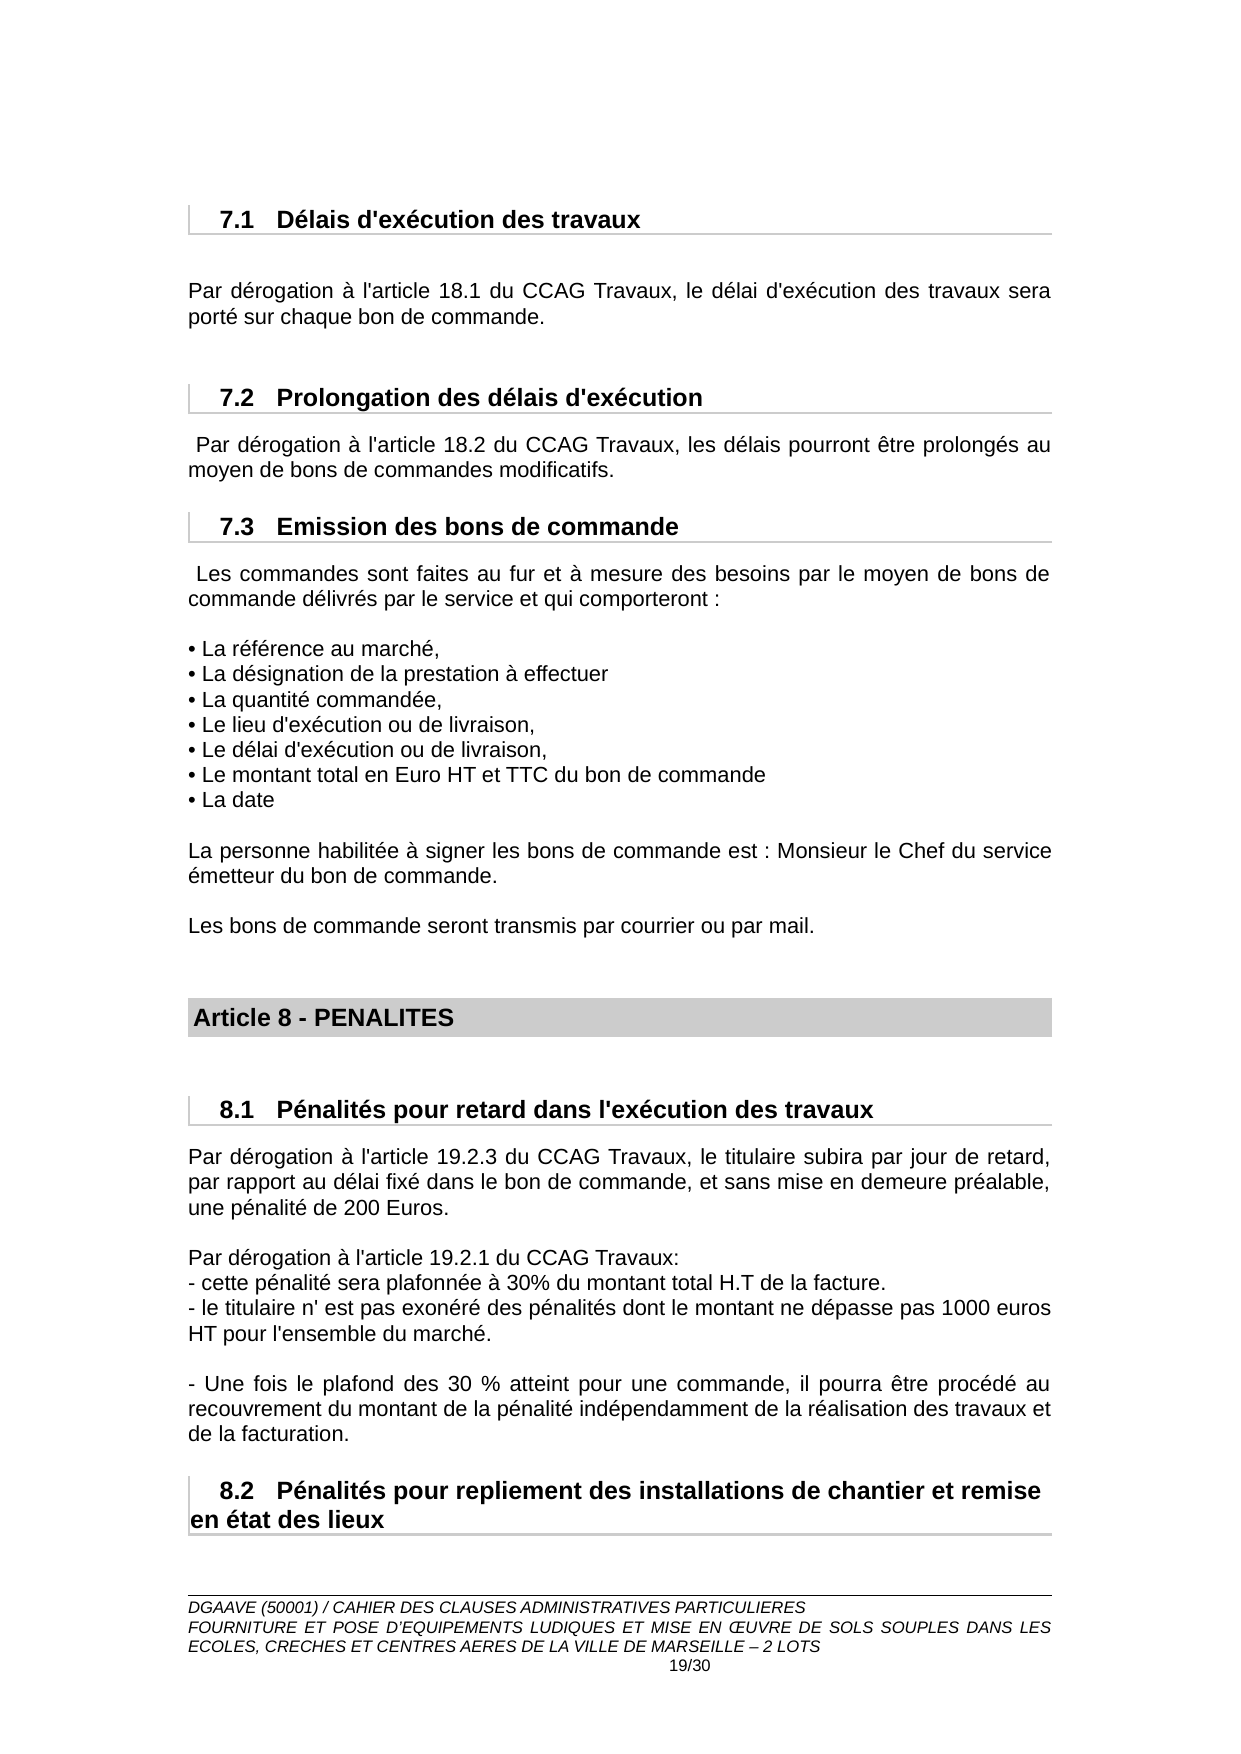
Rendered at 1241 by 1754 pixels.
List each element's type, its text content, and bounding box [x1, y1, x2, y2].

text • La référence au marché, [188, 636, 1052, 661]
text • La désignation de la prestation à effectuer [188, 661, 1052, 686]
text - Une fois le plafond des 30 % atteint pour une commande, il pourra être procédé au recouvrement du montant de la pénalité indépendamment de la réalisation des travaux et de la facturation. [188, 1371, 1052, 1447]
text Par dérogation à l'article 18.1 du CCAG Travaux, le délai d'exécution des travaux sera porté sur chaque bon de commande. [188, 278, 1052, 329]
text La personne habilitée à signer les bons de commande est : Monsieur le Chef du service émetteur du bon de commande. [188, 838, 1052, 888]
text Par dérogation à l'article 19.2.1 du CCAG Travaux: [188, 1245, 1052, 1270]
text • Le montant total en Euro HT et TTC du bon de commande [188, 762, 1052, 787]
text - cette pénalité sera plafonnée à 30% du montant total H.T de la facture. [188, 1270, 1052, 1295]
text • La date [188, 787, 1052, 812]
text • Le délai d'exécution ou de livraison, [188, 737, 1052, 762]
text Par dérogation à l'article 19.2.3 du CCAG Travaux, le titulaire subira par jour de retard, par rapport au délai fixé dans le bon de commande, et sans mise en demeure préalable, une pénalité de 200 Euros. [188, 1144, 1052, 1220]
subtitle Pénalités pour repliement des installations de chantier et remise en état des lieux [190, 1476, 1052, 1533]
text Les commandes sont faites au fur et à mesure des besoins par le moyen de bons de commande délivrés par le service et qui comporteront : [188, 560, 1052, 611]
subtitle Délais d'exécution des travaux [188, 204, 1052, 233]
subtitle Emission des bons de commande [190, 512, 1052, 541]
text • Le lieu d'exécution ou de livraison, [188, 712, 1052, 737]
text • La quantité commandée, [188, 686, 1052, 712]
text Par dérogation à l'article 18.2 du CCAG Travaux, les délais pourront être prolongés au moyen de bons de commandes modificatifs. [188, 432, 1052, 482]
subtitle Prolongation des délais d'exécution [188, 383, 1052, 412]
text - le titulaire n' est pas exonéré des pénalités dont le montant ne dépasse pas 1000 euros HT pour l'ensemble du marché. [188, 1295, 1052, 1346]
text Les bons de commande seront transmis par courrier ou par mail. [188, 913, 1052, 938]
subtitle PENALITES [190, 1000, 1050, 1034]
subtitle Pénalités pour retard dans l'exécution des travaux [190, 1096, 1052, 1124]
